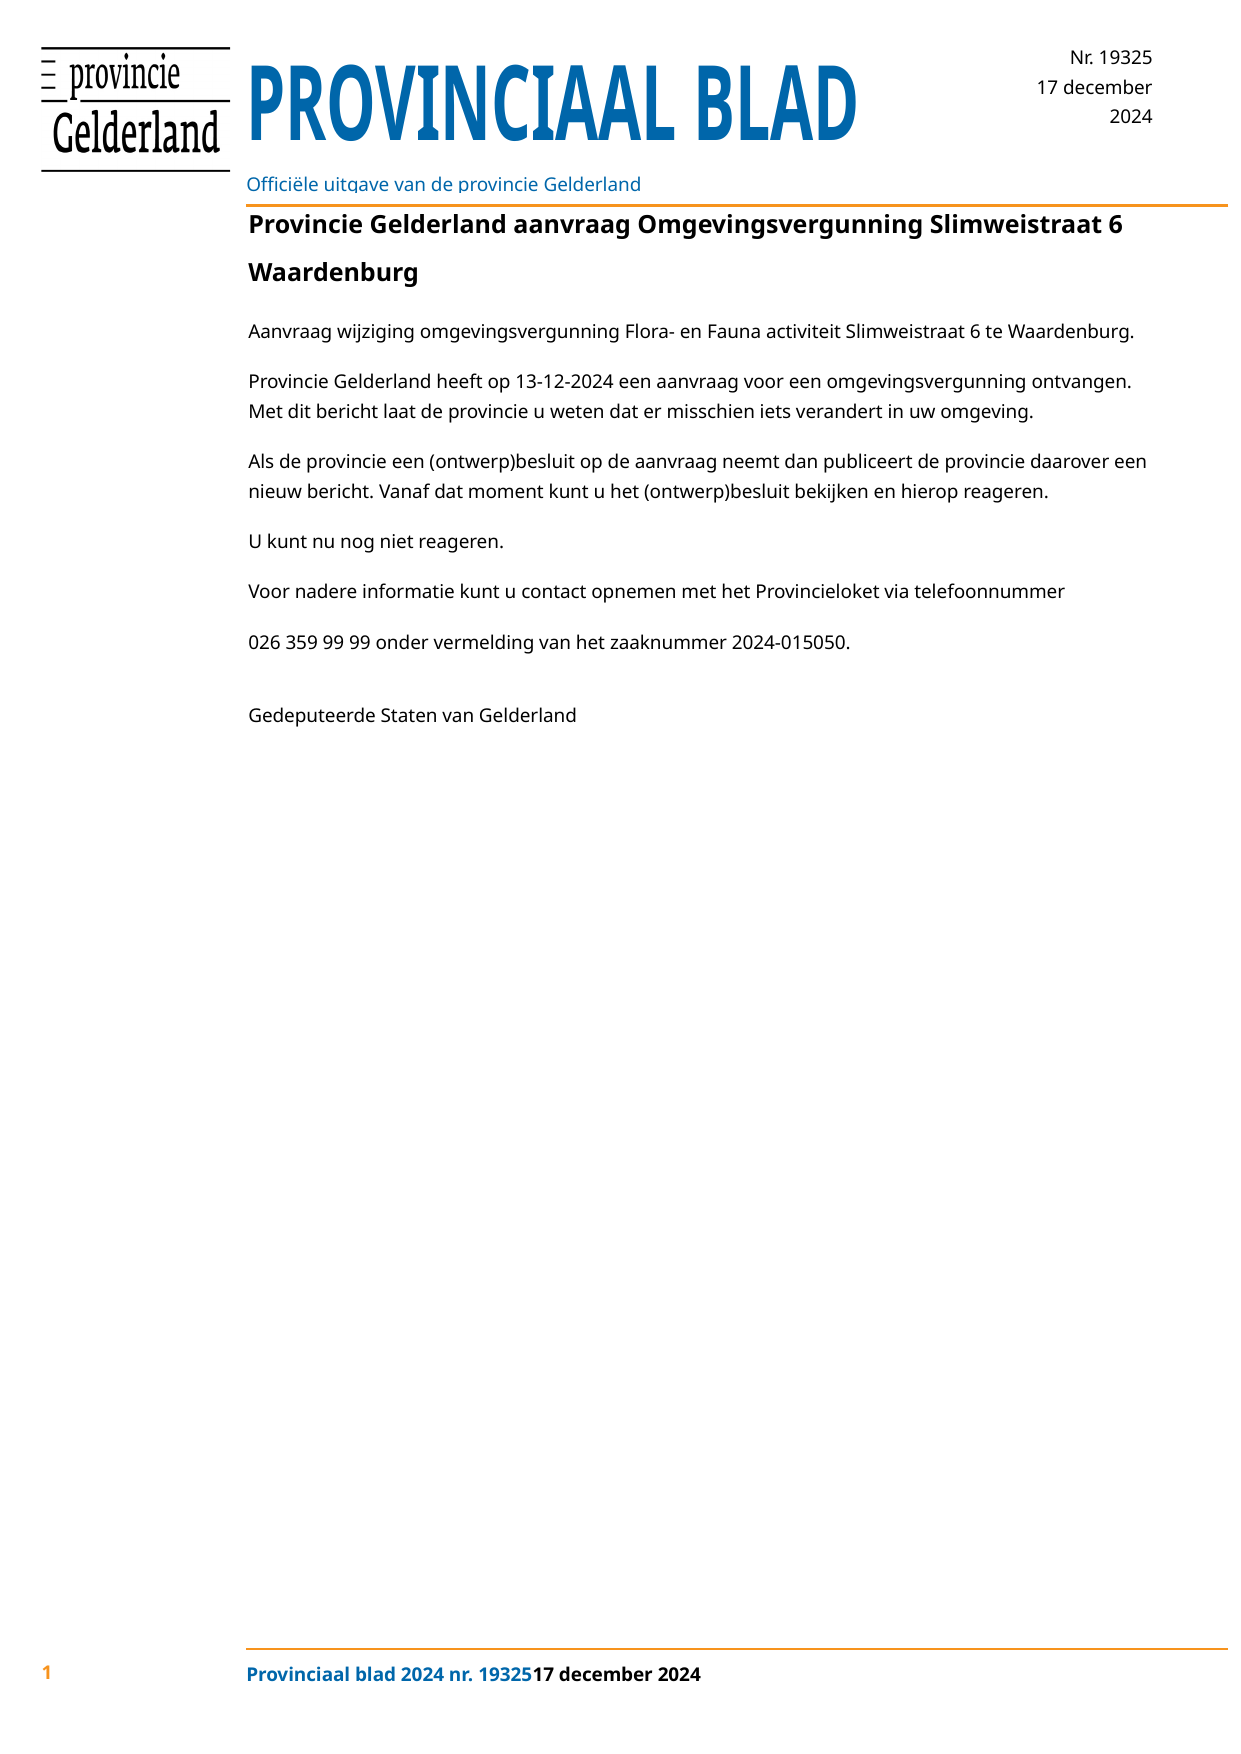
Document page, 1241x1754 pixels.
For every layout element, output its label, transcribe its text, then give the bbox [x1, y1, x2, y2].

text 026 359 99 99 onder vermelding van het zaaknummer 2024-015050. [248, 629, 1152, 655]
text Als de provincie een (ontwerp)besluit op de aanvraag neemt dan publiceert de provincie daarover een nieuw bericht. Vanaf dat moment kunt u het (ontwerp)besluit bekijken en hierop reageren. [248, 448, 1152, 504]
text Voor nadere informatie kunt u contact opnemen met het Provincieloket via telefoonnummer [248, 579, 1152, 604]
text U kunt nu nog niet reageren. [248, 528, 1152, 554]
picture [41, 47, 231, 172]
text Aanvraag wijziging omgevingsvergunning Flora- en Fauna activiteit Slimweistraat 6 te Waardenburg. [248, 318, 1152, 344]
text Provincie Gelderland heeft op 13-12-2024 een aanvraag voor een omgevingsvergunning ontvangen. Met dit bericht laat de provincie u weten dat er misschien iets verandert in uw omgeving. [248, 368, 1152, 424]
text Gedeputeerde Staten van Gelderland [248, 703, 1152, 728]
text Provincie Gelderland aanvraag Omgevingsvergunning Slimweistraat 6 Waardenburg [248, 207, 1152, 288]
